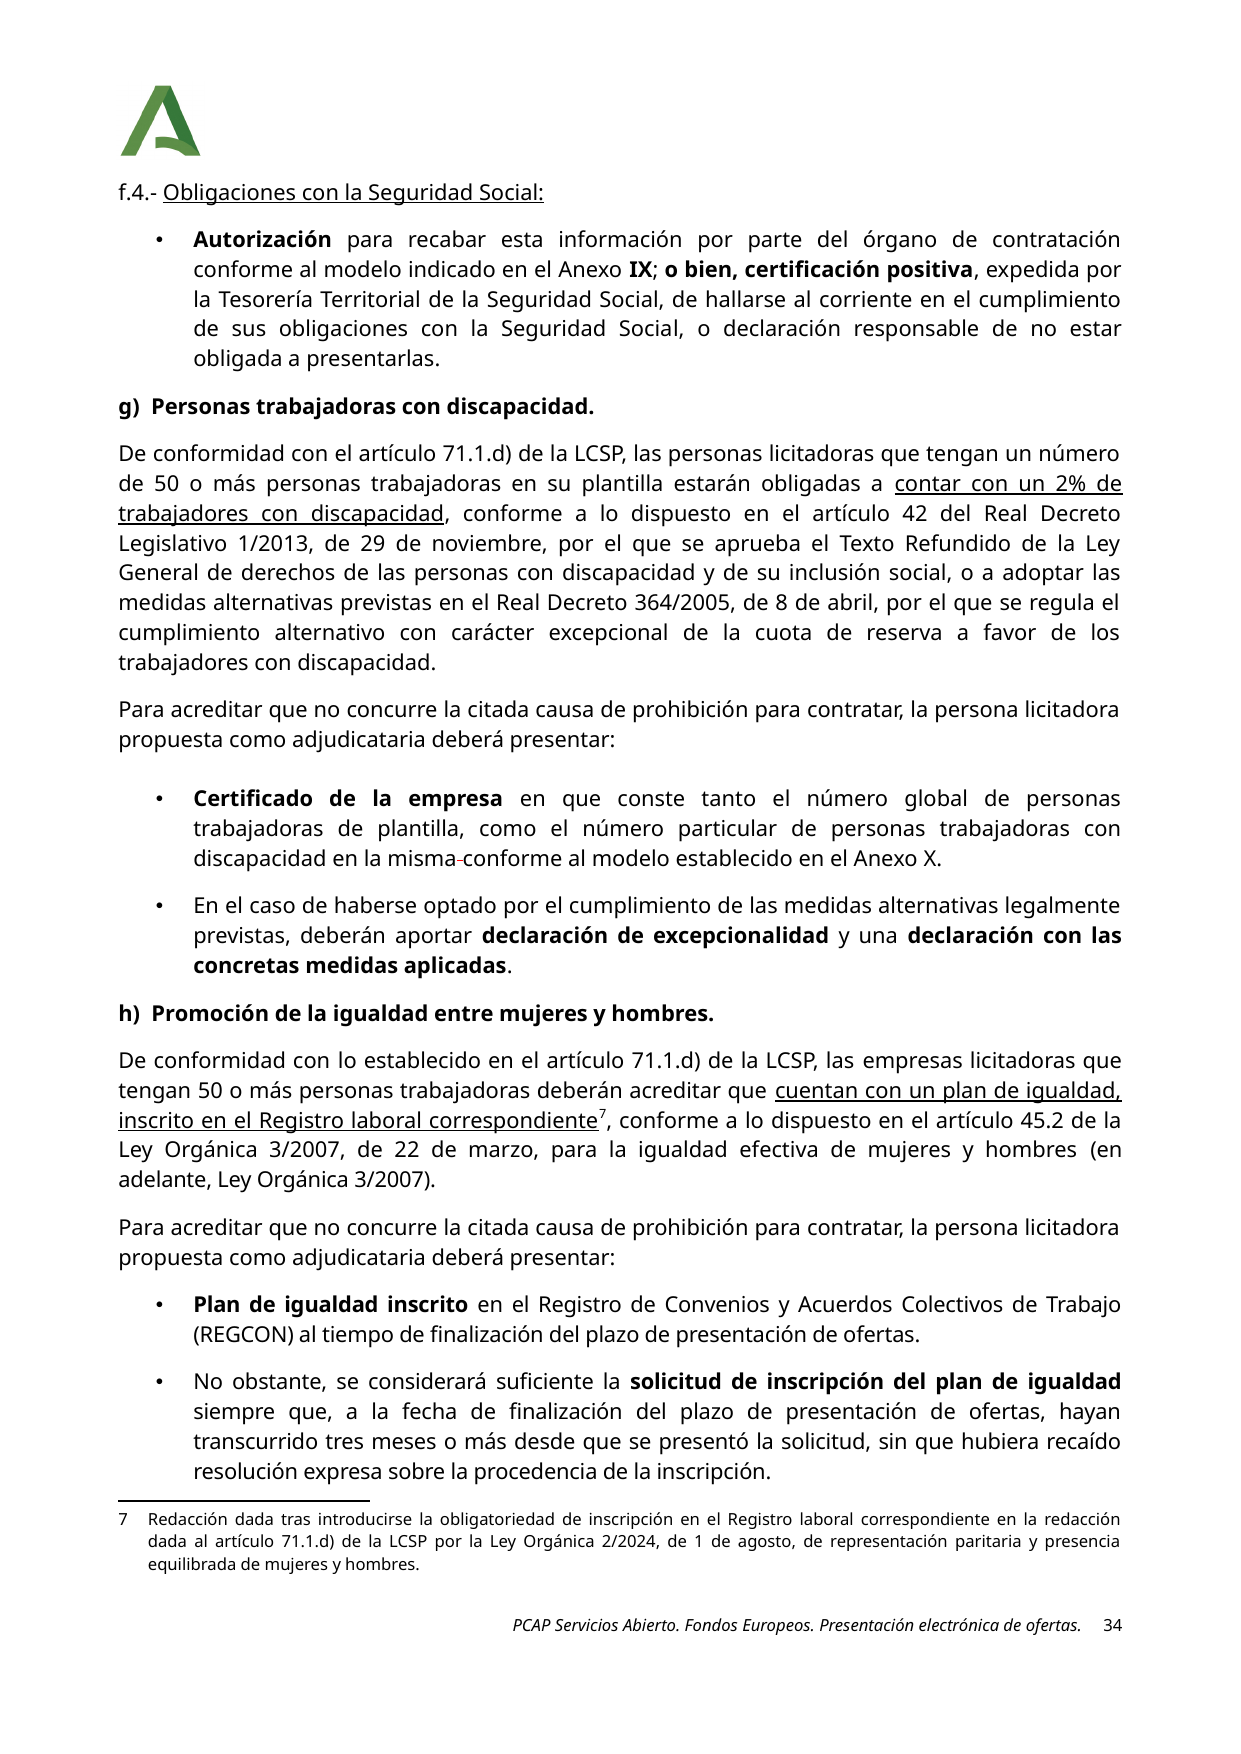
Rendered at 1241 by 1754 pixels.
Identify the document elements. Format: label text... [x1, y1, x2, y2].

text De conformidad con el artículo 71.1.d) de la LCSP, las personas licitadoras que tengan un número de 50 o más personas trabajadoras en su plantilla estarán obligadas a contar con un 2% de trabajadores con discapacidad, conforme a lo dispuesto en el artículo 42 del Real Decreto Legislativo 1/2013, de 29 de noviembre, por el que se aprueba el Texto Refundido de la Ley General de derechos de las personas con discapacidad y de su inclusión social, o a adoptar las medidas alternativas previstas en el Real Decreto 364/2005, de 8 de abril, por el que se regula el cumplimiento alternativo con carácter excepcional de la cuota de reserva a favor de los trabajadores con discapacidad. [118, 438, 1122, 677]
list Plan de igualdad inscrito en el Registro de Convenios y Acuerdos Colectivos de Trabajo (REGCON) al tiempo de finalización del plazo de presentación de ofertas. [156, 1289, 1122, 1348]
text h) Promoción de la igualdad entre mujeres y hombres. [118, 997, 1122, 1027]
text Redacción dada tras introducirse la obligatoriedad de inscripción en el Registro laboral correspondiente en la redacción dada al artículo 71.1.d) de la LCSP por la Ley Orgánica 2/2024, de 1 de agosto, de representación paritaria y presencia equilibrada de mujeres y hombres. [118, 1507, 1122, 1575]
text De conformidad con lo establecido en el artículo 71.1.d) de la LCSP, las empresas licitadoras que tengan 50 o más personas trabajadoras deberán acreditar que cuentan con un plan de igualdad, inscrito en el Registro laboral correspondiente, conforme a lo dispuesto en el artículo 45.2 de la Ley Orgánica 3/2007, de 22 de marzo, para la igualdad efectiva de mujeres y hombres (en adelante, Ley Orgánica 3/2007). [118, 1045, 1122, 1194]
list En el caso de haberse optado por el cumplimiento de las medidas alternativas legalmente previstas, deberán aportar declaración de excepcionalidad y una declaración con las concretas medidas aplicadas. [156, 890, 1122, 980]
list Para acreditar que no concurre la citada causa de prohibición para contratar, la persona licitadora propuesta como adjudicataria deberá presentar: [83, 694, 1122, 754]
text f.4.- Obligaciones con la Seguridad Social: [118, 177, 1122, 206]
list No obstante, se considerará suficiente la solicitud de inscripción del plan de igualdad siempre que, a la fecha de finalización del plazo de presentación de ofertas, hayan transcurrido tres meses o más desde que se presentó la solicitud, sin que hubiera recaído resolución expresa sobre la procedencia de la inscripción. [156, 1366, 1122, 1485]
text Para acreditar que no concurre la citada causa de prohibición para contratar, la persona licitadora propuesta como adjudicataria deberá presentar: [118, 1212, 1122, 1271]
text g) Personas trabajadoras con discapacidad. [118, 391, 1122, 421]
picture [116, 81, 205, 160]
list Certificado de la empresa en que conste tanto el número global de personas trabajadoras de plantilla, como el número particular de personas trabajadoras con discapacidad en la misma conforme al modelo establecido en el Anexo X. [156, 783, 1122, 873]
list Autorización para recabar esta información por parte del órgano de contratación conforme al modelo indicado en el Anexo IX; o bien, certificación positiva, expedida por la Tesorería Territorial de la Seguridad Social, de hallarse al corriente en el cumplimiento de sus obligaciones con la Seguridad Social, o declaración responsable de no estar obligada a presentarlas. [156, 224, 1122, 373]
